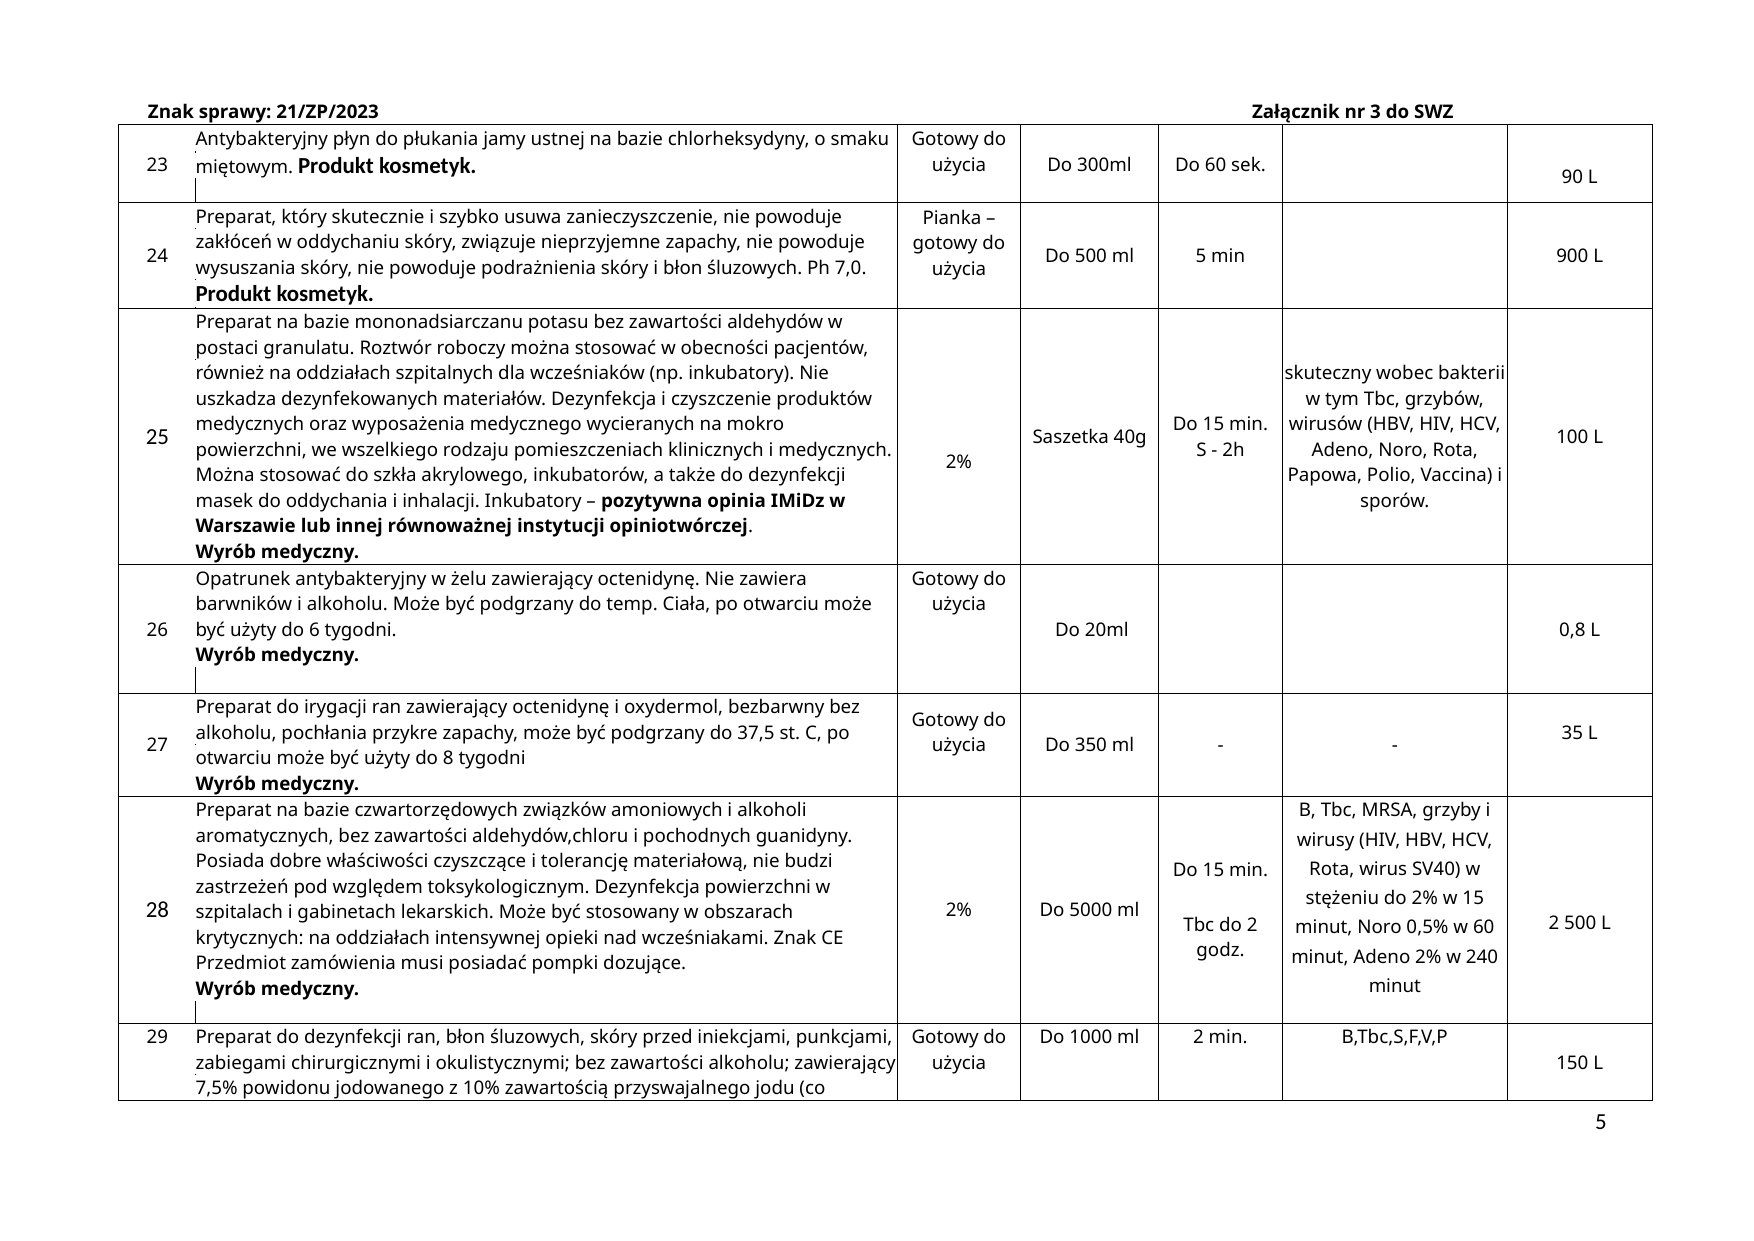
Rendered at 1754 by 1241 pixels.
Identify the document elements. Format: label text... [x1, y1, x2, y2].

table_cell [1655, 693, 1659, 796]
table_cell Opatrunek antybakteryjny w żelu zawierający octenidynę. Nie zawiera barwników i alkoholu. Może być podgrzany do temp. Ciała, po otwarciu może być użyty do 6 tygodni. Wyrób medyczny. [196, 565, 897, 692]
table_cell - [1283, 694, 1507, 796]
table_cell 100 L [1508, 309, 1652, 564]
table_cell [1655, 564, 1659, 692]
table_cell 24 [119, 203, 195, 307]
table_cell [1655, 796, 1659, 1022]
table_cell B, Tbc, MRSA, grzyby i wirusy (HIV, HBV, HCV, Rota, wirus SV40) w stężeniu do 2% w 15 minut, Noro 0,5% w 60 minut, Adeno 2% w 240 minut [1283, 797, 1507, 1022]
table_cell [1283, 565, 1507, 692]
table_cell 2 500 L [1508, 797, 1652, 1022]
table_cell 2 min. [1159, 1024, 1282, 1100]
table_cell B,Tbc,S,F,V,P [1283, 1024, 1507, 1100]
table_cell 2% [898, 797, 1020, 1022]
table_cell 900 L [1508, 203, 1652, 307]
table_cell 0,8 L [1508, 565, 1652, 692]
table_cell [1655, 308, 1659, 564]
table_cell Preparat, który skutecznie i szybko usuwa zanieczyszczenie, nie powoduje zakłóceń w oddychaniu skóry, związuje nieprzyjemne zapachy, nie powoduje wysuszania skóry, nie powoduje podrażnienia skóry i błon śluzowych. Ph 7,0. Produkt kosmetyk. [196, 203, 897, 307]
table_cell 150 L [1508, 1024, 1652, 1100]
table_cell Gotowy do użycia [898, 1024, 1020, 1100]
table_cell skuteczny wobec bakterii w tym Tbc, grzybów, wirusów (HBV, HIV, HCV, Adeno, Noro, Rota, Papowa, Polio, Vaccina) i sporów. [1283, 309, 1507, 564]
table_cell [1655, 124, 1659, 202]
table_cell [1659, 202, 1664, 307]
table_cell [1659, 796, 1664, 1022]
table_cell Do 350 ml [1021, 694, 1158, 796]
table_cell 28 [119, 797, 195, 1022]
table_cell 29 [119, 1024, 195, 1100]
table_cell 27 [119, 694, 195, 796]
table_cell [1659, 693, 1664, 796]
table_cell 90 L [1508, 125, 1652, 202]
table_cell Do 300ml [1021, 125, 1158, 202]
table_cell Do 15 min. S - 2h [1159, 309, 1282, 564]
table_cell [1159, 565, 1282, 692]
table_cell Preparat do dezynfekcji ran, błon śluzowych, skóry przed iniekcjami, punkcjami, zabiegami chirurgicznymi i okulistycznymi; bez zawartości alkoholu; zawierający 7,5% powidonu jodowanego z 10% zawartością przyswajalnego jodu (co odpowiada 0,75% jodu w preparacie); Produkt leczniczy. [196, 1024, 897, 1100]
table_cell 23 [119, 125, 195, 202]
table_cell 5 min [1159, 203, 1282, 307]
table_cell Do 60 sek. [1159, 125, 1282, 202]
table_cell [1659, 564, 1664, 692]
table_cell - [1159, 694, 1282, 796]
table_cell Gotowy do użycia [898, 565, 1020, 692]
table_cell Do 15 min. Tbc do 2 godz. [1159, 797, 1282, 1022]
table_cell Saszetka 40g [1021, 309, 1158, 564]
table_cell [1655, 1023, 1659, 1100]
table_cell Preparat na bazie czwartorzędowych związków amoniowych i alkoholi aromatycznych, bez zawartości aldehydów,chloru i pochodnych guanidyny. Posiada dobre właściwości czyszczące i tolerancję materiałową, nie budzi zastrzeżeń pod względem toksykologicznym. Dezynfekcja powierzchni w szpitalach i gabinetach lekarskich. Może być stosowany w obszarach krytycznych: na oddziałach intensywnej opieki nad wcześniakami. Znak CE Przedmiot zamówienia musi posiadać pompki dozujące. Wyrób medyczny. [196, 797, 897, 1022]
table_cell Do 20ml [1021, 565, 1158, 692]
table_cell Pianka – gotowy do użycia [898, 203, 1020, 307]
table_cell Gotowy do użycia [898, 694, 1020, 796]
table_cell Preparat na bazie mononadsiarczanu potasu bez zawartości aldehydów w postaci granulatu. Roztwór roboczy można stosować w obecności pacjentów, również na oddziałach szpitalnych dla wcześniaków (np. inkubatory). Nie uszkadza dezynfekowanych materiałów. Dezynfekcja i czyszczenie produktów medycznych oraz wyposażenia medycznego wycieranych na mokro powierzchni, we wszelkiego rodzaju pomieszczeniach klinicznych i medycznych. Można stosować do szkła akrylowego, inkubatorów, a także do dezynfekcji masek do oddychania i inhalacji. Inkubatory – pozytywna opinia IMiDz w Warszawie lub innej równoważnej instytucji opiniotwórczej. Wyrób medyczny. [369, 462, 897, 564]
table_cell [1659, 1023, 1664, 1100]
table_cell Do 500 ml [1021, 203, 1158, 307]
table_cell [1283, 125, 1507, 202]
table_cell 26 [119, 565, 195, 692]
table_cell [1659, 124, 1664, 202]
table_cell 2% [898, 309, 1020, 564]
table_cell Do 1000 ml [1021, 1024, 1158, 1100]
table_cell 25 [119, 309, 195, 564]
table_cell Preparat do irygacji ran zawierający octenidynę i oxydermol, bezbarwny bez alkoholu, pochłania przykre zapachy, może być podgrzany do 37,5 st. C, po otwarciu może być użyty do 8 tygodni Wyrób medyczny. [196, 694, 897, 796]
table_cell Preparat na bazie mononadsiarczanu potasu bez zawartości aldehydów w postaci granulatu. Roztwór roboczy można stosować w obecności pacjentów, również na oddziałach szpitalnych dla wcześniaków (np. inkubatory). Nie uszkadza dezynfekowanych materiałów. Dezynfekcja i czyszczenie produktów medycznych oraz wyposażenia medycznego wycieranych na mokro powierzchni, we wszelkiego rodzaju pomieszczeniach klinicznych i medycznych. Można stosować do szkła akrylowego, inkubatorów, a także do dezynfekcji masek do oddychania i inhalacji. Inkubatory – pozytywna opinia IMiDz w Warszawie lub innej równoważnej instytucji opiniotwórczej. Wyrób medyczny. [196, 309, 897, 436]
table_cell Antybakteryjny płyn do płukania jamy ustnej na bazie chlorheksydyny, o smaku miętowym. Produkt kosmetyk. [196, 125, 897, 202]
table_cell [1655, 202, 1659, 307]
table_cell 35 L [1508, 694, 1652, 796]
table_cell Do 5000 ml [1021, 797, 1158, 1022]
table_cell [1659, 308, 1664, 564]
table_cell [1283, 203, 1507, 307]
table_cell Gotowy do użycia [898, 125, 1020, 202]
